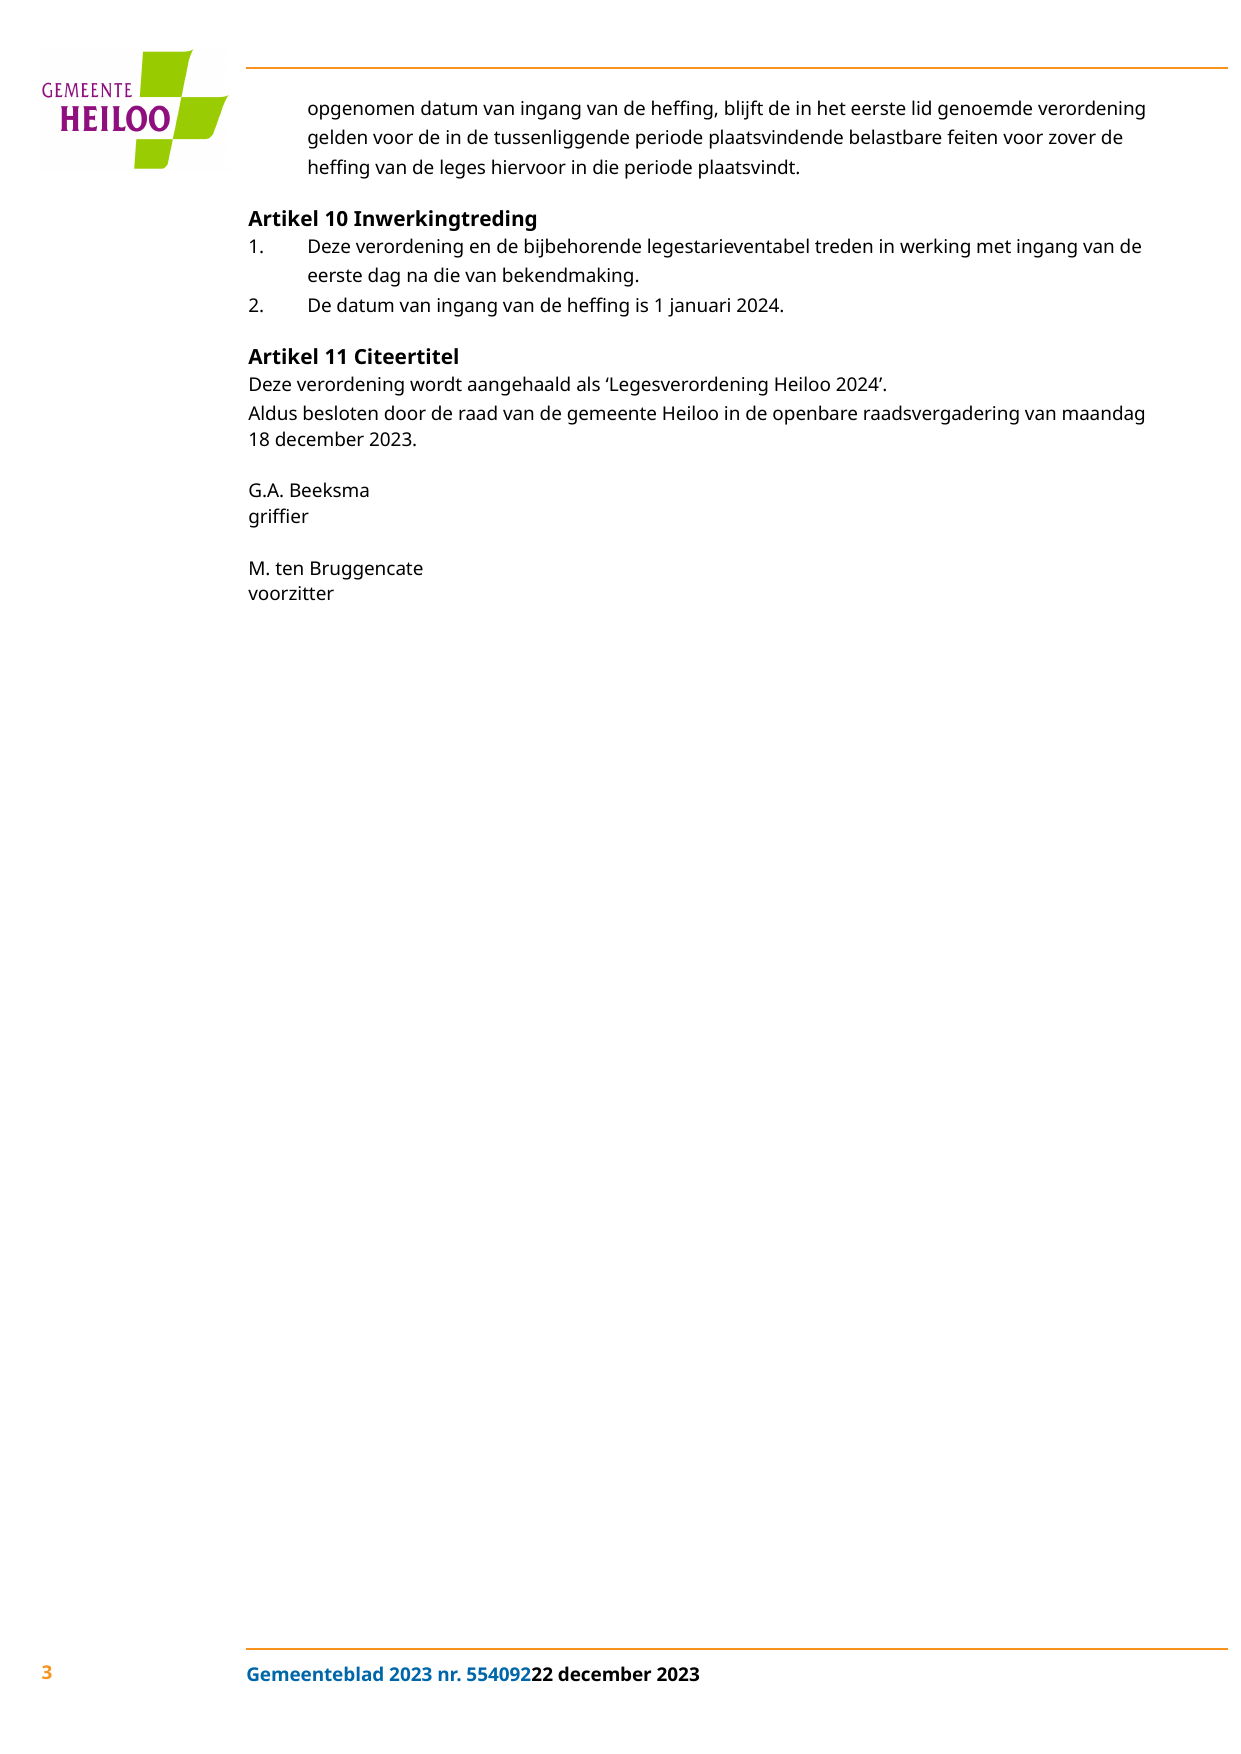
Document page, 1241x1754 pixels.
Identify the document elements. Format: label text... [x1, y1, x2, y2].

list opgenomen datum van ingang van de heffing, blijft de in het eerste lid genoemde verordening gelden voor de in de tussenliggende periode plaatsvindende belastbare feiten voor zover de heffing van de leges hiervoor in die periode plaatsvindt. [248, 95, 1152, 180]
text Aldus besloten door de raad van de gemeente Heiloo in de openbare raadsvergadering van maandag 18 december 2023. [248, 400, 1152, 452]
text griffier [248, 503, 1152, 529]
text voorzitter [248, 581, 1152, 606]
text Artikel 11 Citeertitel [248, 342, 1152, 371]
list De datum van ingang van de heffing is 1 januari 2024. [248, 292, 1152, 318]
picture [41, 47, 231, 172]
text G.A. Beeksma [248, 478, 1152, 503]
text Artikel 10 Inwerkingtreding [248, 204, 1152, 233]
list Deze verordening en de bijbehorende legestarieventabel treden in werking met ingang van de eerste dag na die van bekendmaking. [248, 233, 1152, 288]
text Deze verordening wordt aangehaald als ‘Legesverordening Heiloo 2024’. [248, 371, 1152, 397]
text M. ten Bruggencate [248, 555, 1152, 581]
